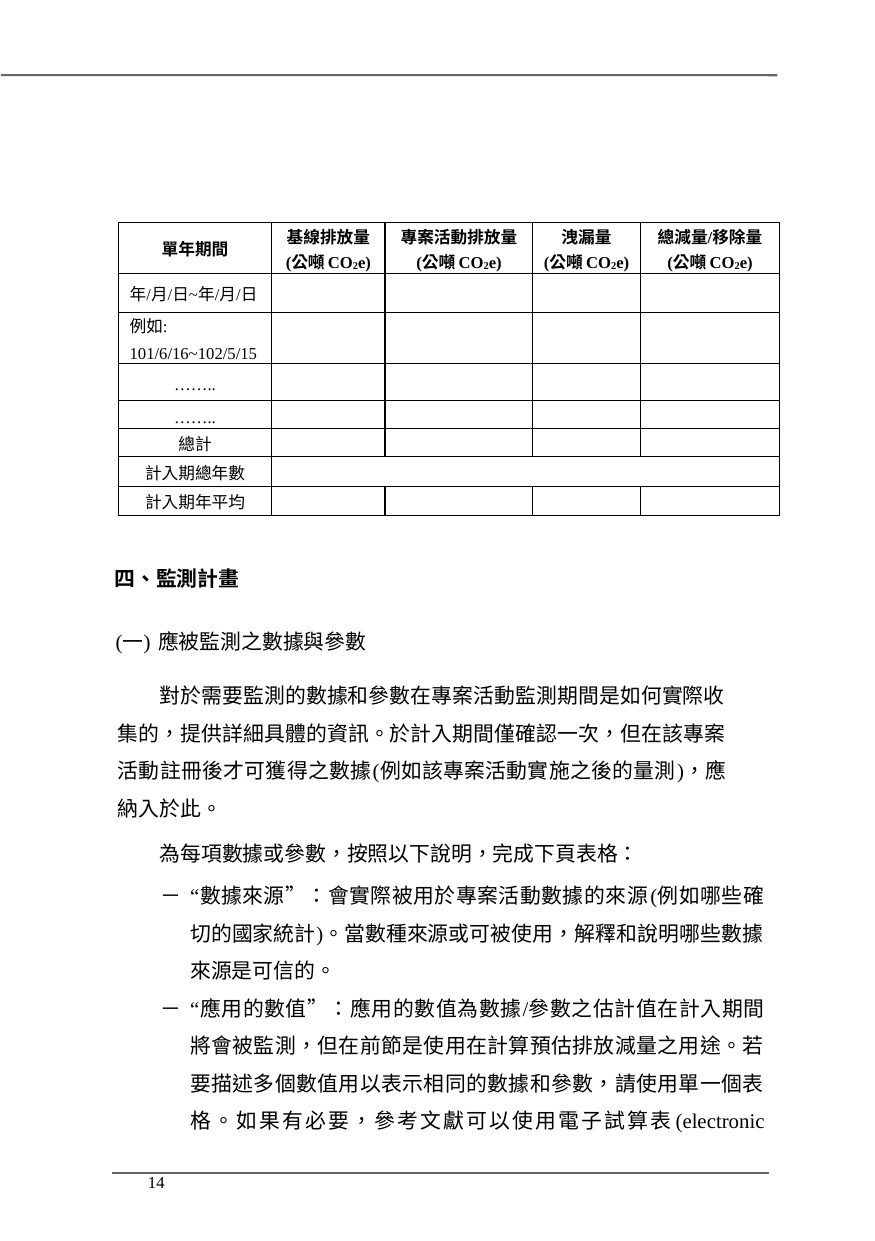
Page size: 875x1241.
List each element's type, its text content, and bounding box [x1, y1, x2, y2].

table_cell …….. [119, 401, 271, 428]
table_cell [533, 274, 640, 312]
text 對於需要監測的數據和參數在專案活動監測期間是如何實際收集的，提供詳細具體的資訊。於計入期間僅確認一次，但在該專案活動註冊後才可獲得之數據(例如該專案活動實施之後的量測)，應納入於此。 [118, 673, 726, 823]
table_cell 計入期年平均 [119, 487, 271, 514]
table_header 洩漏量 (公噸CO2e) [533, 223, 640, 273]
table_header 基線排放量 (公噸CO2e) [272, 223, 384, 273]
table_cell [272, 487, 384, 514]
table_cell [272, 401, 384, 428]
table_cell …….. [119, 364, 271, 399]
table_header 總減量/移除量 (公噸CO2e) [641, 223, 779, 273]
table_cell [533, 429, 640, 456]
table_cell [386, 401, 532, 428]
table_cell [386, 429, 532, 456]
table_cell 計入期總年數 [119, 457, 271, 486]
text (一) 應被監測之數據與參數 [115, 619, 767, 657]
table_header 專案活動排放量 (公噸CO2e) [386, 223, 532, 273]
table_cell [272, 313, 384, 363]
table_cell [641, 313, 779, 363]
table_cell [641, 429, 779, 456]
table_header 單年期間 [119, 223, 271, 273]
table_cell [386, 313, 532, 363]
table_cell [272, 429, 384, 456]
text 四、監測計畫 [114, 557, 767, 594]
text － “應用的數值”：應用的數值為數據/參數之估計值在計入期間將會被監測，但在前節是使用在計算預估排放減量之用途。若要描述多個數值用以表示相同的數據和參數，請使用單一個表格。如果有必要，參考文獻可以使用電子試算表(electronic [160, 986, 764, 1136]
table_cell [641, 364, 779, 399]
text 為每項數據或參數，按照以下說明，完成下頁表格： [118, 832, 726, 869]
text － “數據來源”：會實際被用於專案活動數據的來源(例如哪些確切的國家統計)。當數種來源或可被使用，解釋和說明哪些數據來源是可信的。 [160, 873, 764, 986]
table_cell [533, 487, 640, 514]
table_cell 總計 [119, 429, 271, 456]
table_cell [272, 364, 384, 399]
table_cell [533, 313, 640, 363]
table_cell [641, 274, 779, 312]
table_cell [641, 401, 779, 428]
table_cell [386, 487, 532, 514]
table_cell [386, 274, 532, 312]
table_cell 例如: 101/6/16~102/5/15 [119, 313, 271, 363]
table_cell 年/月/日~年/月/日 [119, 274, 271, 312]
table_cell [533, 364, 640, 399]
table_cell [272, 457, 779, 486]
table_cell [533, 401, 640, 428]
table_cell [386, 364, 532, 399]
table_cell [272, 274, 384, 312]
table_cell [641, 487, 779, 514]
